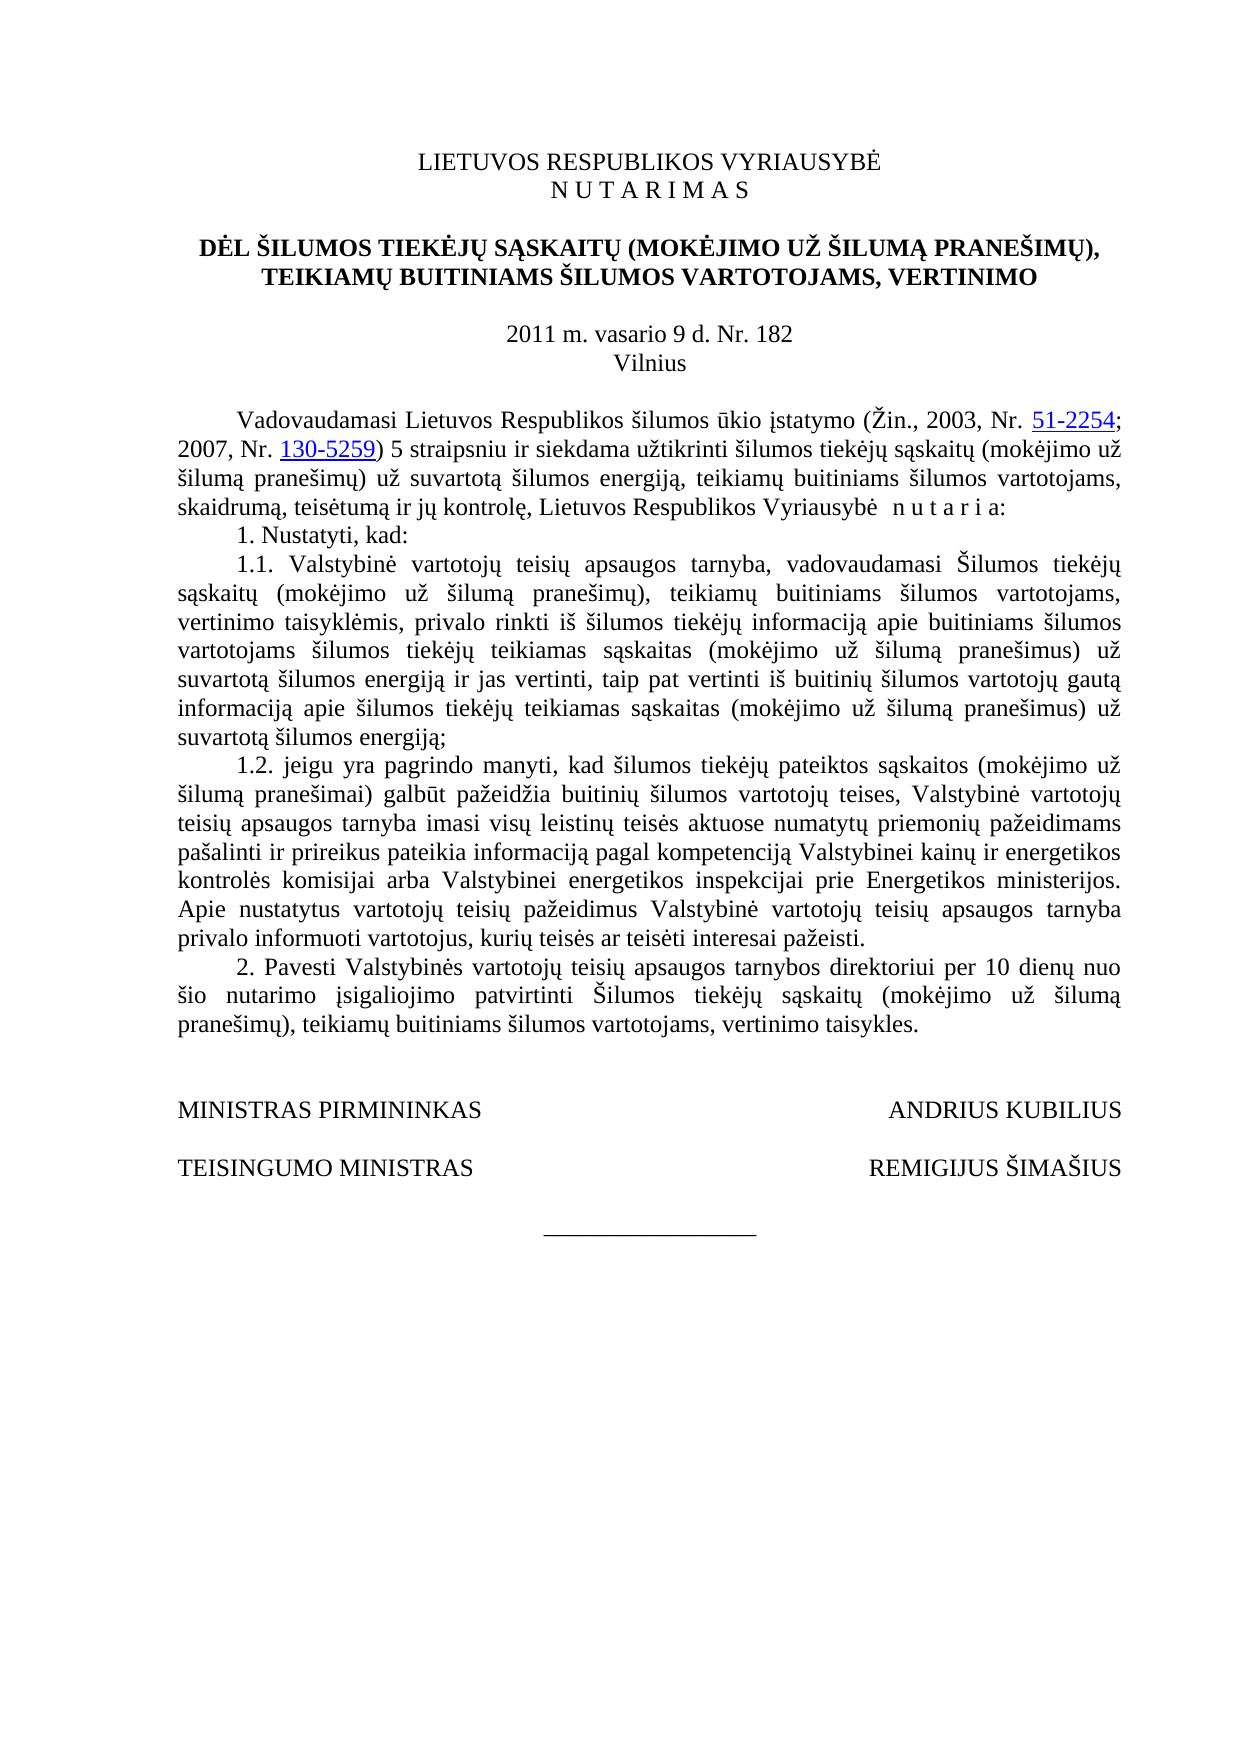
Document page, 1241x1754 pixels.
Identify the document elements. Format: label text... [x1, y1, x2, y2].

text 1. Nustatyti, kad: [177, 521, 1122, 549]
text TEISINGUMO MINISTRAS REMIGIJUS ŠIMAŠIUS [177, 1153, 1122, 1182]
text MINISTRAS PIRMININKAS ANDRIUS KUBILIUS [177, 1096, 1122, 1124]
text 2. Pavesti Valstybinės vartotojų teisių apsaugos tarnybos direktoriui per 10 dienų nuo šio nutarimo įsigaliojimo patvirtinti Šilumos tiekėjų sąskaitų (mokėjimo už šilumą pranešimų), teikiamų buitiniams šilumos vartotojams, vertinimo taisykles. [177, 952, 1122, 1038]
text NUTARIMAS [177, 176, 1122, 204]
text 1.2. jeigu yra pagrindo manyti, kad šilumos tiekėjų pateiktos sąskaitos (mokėjimo už šilumą pranešimai) galbūt pažeidžia buitinių šilumos vartotojų teises, Valstybinė vartotojų teisių apsaugos tarnyba imasi visų leistinų teisės aktuose numatytų priemonių pažeidimams pašalinti ir prireikus pateikia informaciją pagal kompetenciją Valstybinei kainų ir energetikos kontrolės komisijai arba Valstybinei energetikos inspekcijai prie Energetikos ministerijos. Apie nustatytus vartotojų teisių pažeidimus Valstybinė vartotojų teisių apsaugos tarnyba privalo informuoti vartotojus, kurių teisės ar teisėti interesai pažeisti. [177, 751, 1122, 952]
text 1.1. Valstybinė vartotojų teisių apsaugos tarnyba, vadovaudamasi Šilumos tiekėjų sąskaitų (mokėjimo už šilumą pranešimų), teikiamų buitiniams šilumos vartotojams, vertinimo taisyklėmis, privalo rinkti iš šilumos tiekėjų informaciją apie buitiniams šilumos vartotojams šilumos tiekėjų teikiamas sąskaitas (mokėjimo už šilumą pranešimus) už suvartotą šilumos energiją ir jas vertinti, taip pat vertinti iš buitinių šilumos vartotojų gautą informaciją apie šilumos tiekėjų teikiamas sąskaitas (mokėjimo už šilumą pranešimus) už suvartotą šilumos energiją; [177, 549, 1122, 751]
text DĖL ŠILUMOS TIEKĖJŲ SĄSKAITŲ (MOKĖJIMO UŽ ŠILUMĄ PRANEŠIMŲ), TEIKIAMŲ BUITINIAMS ŠILUMOS VARTOTOJAMS, VERTINIMO [177, 233, 1122, 291]
text _________________ [177, 1211, 1122, 1239]
text Vilnius [177, 348, 1122, 377]
text Lietuvos Respublikos Vyriausybė [177, 147, 1122, 176]
text 2011 m. vasario 9 d. Nr. 182 [177, 319, 1122, 348]
text Vadovaudamasi Lietuvos Respublikos šilumos ūkio įstatymo (Žin., 2003, Nr. 51-2254; 2007, Nr. 130-5259) 5 straipsniu ir siekdama užtikrinti šilumos tiekėjų sąskaitų (mokėjimo už šilumą pranešimų) už suvartotą šilumos energiją, teikiamų buitiniams šilumos vartotojams, skaidrumą, teisėtumą ir jų kontrolę, Lietuvos Respublikos Vyriausybė nutaria: [177, 406, 1122, 521]
